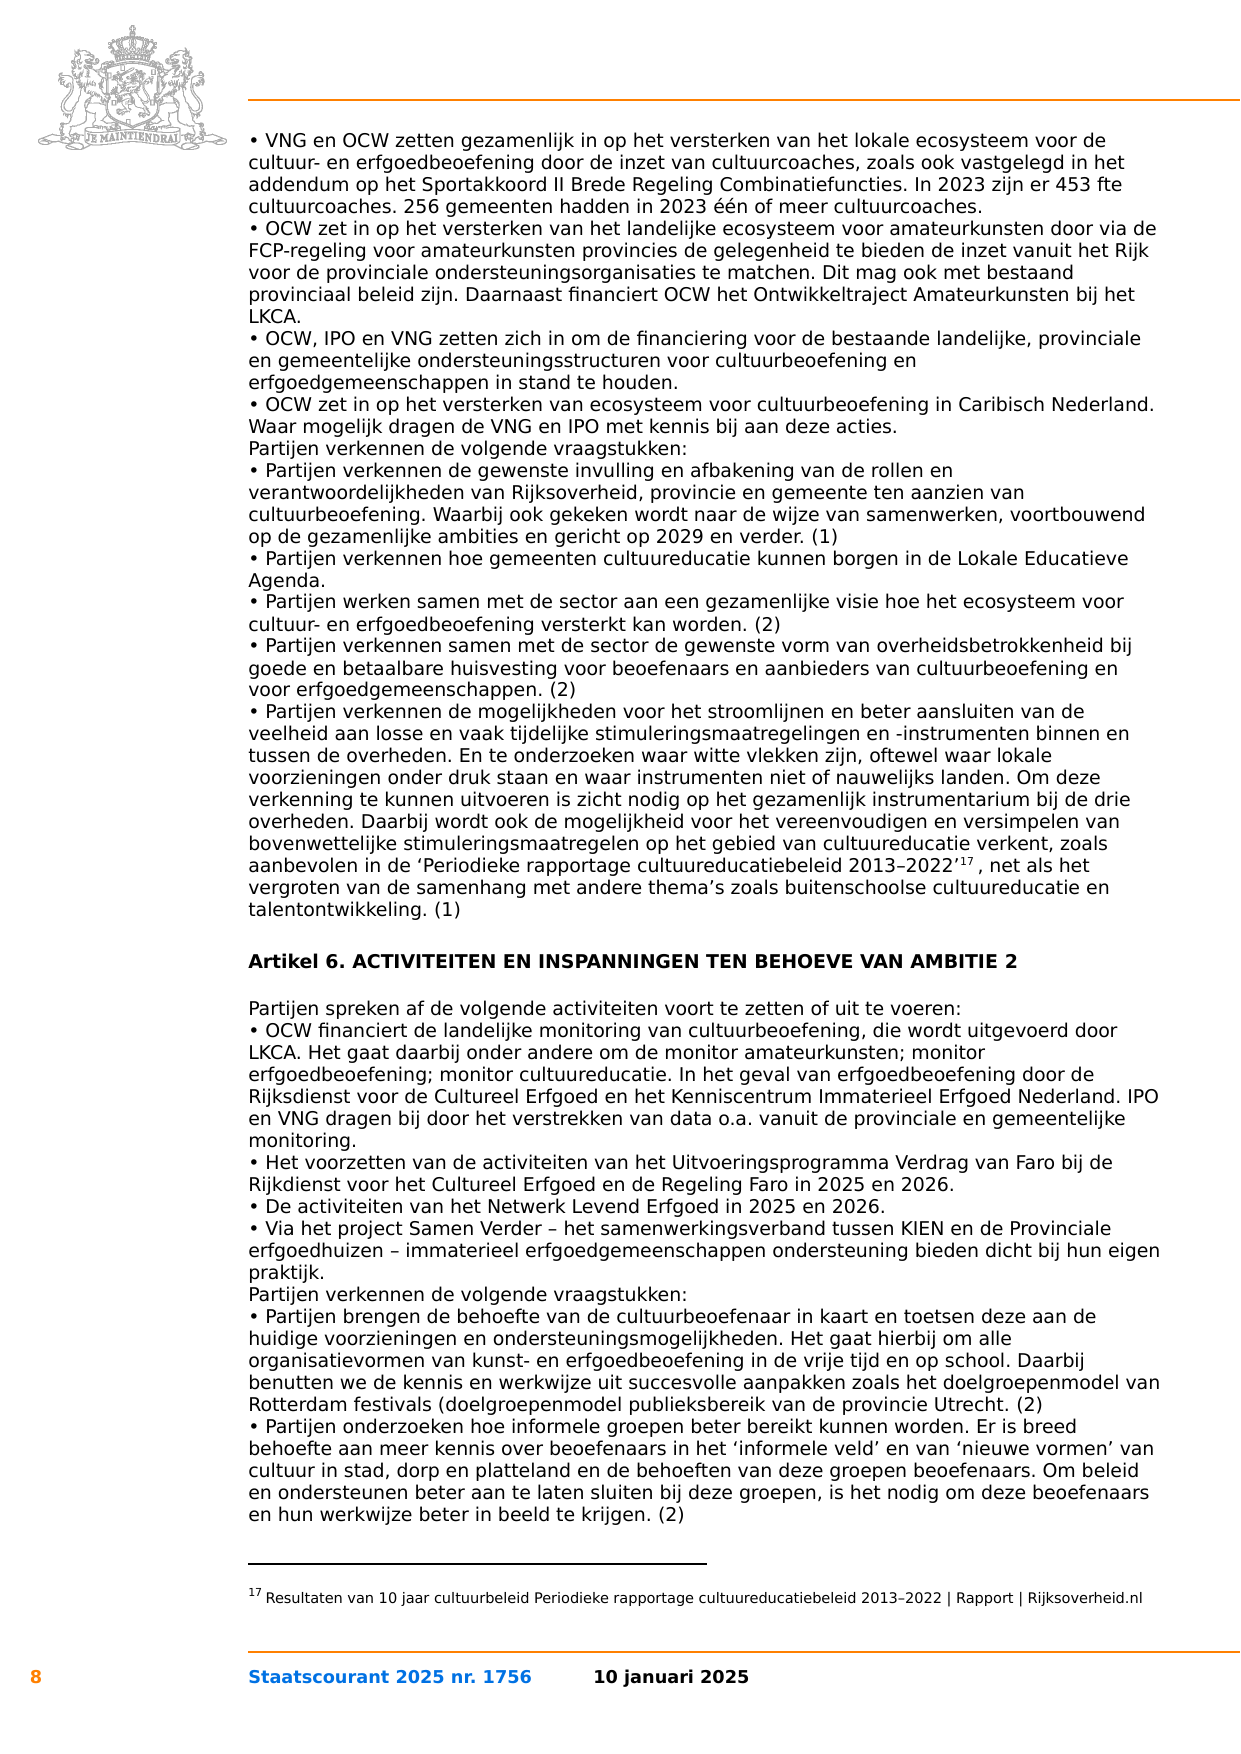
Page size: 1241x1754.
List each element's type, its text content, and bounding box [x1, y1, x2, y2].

text • OCW financiert de landelijke monitoring van cultuurbeoefening, die wordt uitgevoerd door LKCA. Het gaat daarbij onder andere om de monitor amateurkunsten; monitor erfgoedbeoefening; monitor cultuureducatie. In het geval van erfgoedbeoefening door de Rijksdienst voor de Cultureel Erfgoed en het Kenniscentrum Immaterieel Erfgoed Nederland. IPO en VNG dragen bij door het verstrekken van data o.a. vanuit de provinciale en gemeentelijke monitoring. [248, 1020, 1163, 1152]
text • De activiteiten van het Netwerk Levend Erfgoed in 2025 en 2026. [248, 1196, 1163, 1218]
text • Het voorzetten van de activiteiten van het Uitvoeringsprogramma Verdrag van Faro bij de Rijkdienst voor het Cultureel Erfgoed en de Regeling Faro in 2025 en 2026. [248, 1152, 1163, 1196]
text • Partijen verkennen de mogelijkheden voor het stroomlijnen en beter aansluiten van de veelheid aan losse en vaak tijdelijke stimuleringsmaatregelingen en -instrumenten binnen en tussen de overheden. En te onderzoeken waar witte vlekken zijn, oftewel waar lokale voorzieningen onder druk staan en waar instrumenten niet of nauwelijks landen. Om deze verkenning te kunnen uitvoeren is zicht nodig op het gezamenlijk instrumentarium bij de drie overheden. Daarbij wordt ook de mogelijkheid voor het vereenvoudigen en versimpelen van bovenwettelijke stimuleringsmaatregelen op het gebied van cultuureducatie verkent, zoals aanbevolen in de ‘Periodieke rapportage cultuureducatiebeleid 2013–2022’, net als het vergroten van de samenhang met andere thema’s zoals buitenschoolse cultuureducatie en talentontwikkeling. (1) [248, 701, 1163, 921]
text • Via het project Samen Verder – het samenwerkingsverband tussen KIEN en de Provinciale erfgoedhuizen – immaterieel erfgoedgemeenschappen ondersteuning bieden dicht bij hun eigen praktijk. [248, 1218, 1163, 1284]
text • Partijen verkennen samen met de sector de gewenste vorm van overheidsbetrokkenheid bij goede en betaalbare huisvesting voor beoefenaars en aanbieders van cultuurbeoefening en voor erfgoedgemeenschappen. (2) [248, 635, 1163, 701]
text • OCW zet in op het versterken van ecosysteem voor cultuurbeoefening in Caribisch Nederland. Waar mogelijk dragen de VNG en IPO met kennis bij aan deze acties. [248, 394, 1163, 438]
text Partijen spreken af de volgende activiteiten voort te zetten of uit te voeren: [248, 998, 1163, 1020]
text • Partijen verkennen hoe gemeenten cultuureducatie kunnen borgen in de Lokale Educatieve Agenda. [248, 547, 1163, 591]
text • VNG en OCW zetten gezamenlijk in op het versterken van het lokale ecosysteem voor de cultuur- en erfgoedbeoefening door de inzet van cultuurcoaches, zoals ook vastgelegd in het addendum op het Sportakkoord II Brede Regeling Combinatiefuncties. In 2023 zijn er 453 fte cultuurcoaches. 256 gemeenten hadden in 2023 één of meer cultuurcoaches. [248, 130, 1163, 218]
text • Partijen verkennen de gewenste invulling en afbakening van de rollen en verantwoordelijkheden van Rijksoverheid, provincie en gemeente ten aanzien van cultuurbeoefening. Waarbij ook gekeken wordt naar de wijze van samenwerken, voortbouwend op de gezamenlijke ambities en gericht op 2029 en verder. (1) [248, 459, 1163, 547]
text Resultaten van 10 jaar cultuurbeleid Periodieke rapportage cultuureducatiebeleid 2013–2022 | Rapport | Rijksoverheid.nl [248, 1586, 1163, 1608]
text Partijen verkennen de volgende vraagstukken: [248, 1284, 1163, 1306]
text • Partijen werken samen met de sector aan een gezamenlijke visie hoe het ecosysteem voor cultuur- en erfgoedbeoefening versterkt kan worden. (2) [248, 591, 1163, 635]
text Partijen verkennen de volgende vraagstukken: [248, 438, 1163, 459]
text • OCW, IPO en VNG zetten zich in om de financiering voor de bestaande landelijke, provinciale en gemeentelijke ondersteuningsstructuren voor cultuurbeoefening en erfgoedgemeenschappen in stand te houden. [248, 328, 1163, 394]
subtitle Artikel 6. ACTIVITEITEN EN INSPANNINGEN TEN BEHOEVE VAN AMBITIE 2 [248, 951, 1163, 973]
text • Partijen brengen de behoefte van de cultuurbeoefenaar in kaart en toetsen deze aan de huidige voorzieningen en ondersteuningsmogelijkheden. Het gaat hierbij om alle organisatievormen van kunst- en erfgoedbeoefening in de vrije tijd en op school. Daarbij benutten we de kennis en werkwijze uit succesvolle aanpakken zoals het doelgroepenmodel van Rotterdam festivals (doelgroepenmodel publieksbereik van de provincie Utrecht. (2) [248, 1306, 1163, 1416]
picture [38, 25, 227, 150]
text • Partijen onderzoeken hoe informele groepen beter bereikt kunnen worden. Er is breed behoefte aan meer kennis over beoefenaars in het ‘informele veld’ en van ‘nieuwe vormen’ van cultuur in stad, dorp en platteland en de behoeften van deze groepen beoefenaars. Om beleid en ondersteunen beter aan te laten sluiten bij deze groepen, is het nodig om deze beoefenaars en hun werkwijze beter in beeld te krijgen. (2) [248, 1416, 1163, 1526]
text • OCW zet in op het versterken van het landelijke ecosysteem voor amateurkunsten door via de FCP-regeling voor amateurkunsten provincies de gelegenheid te bieden de inzet vanuit het Rijk voor de provinciale ondersteuningsorganisaties te matchen. Dit mag ook met bestaand provinciaal beleid zijn. Daarnaast financiert OCW het Ontwikkeltraject Amateurkunsten bij het LKCA. [248, 218, 1163, 328]
